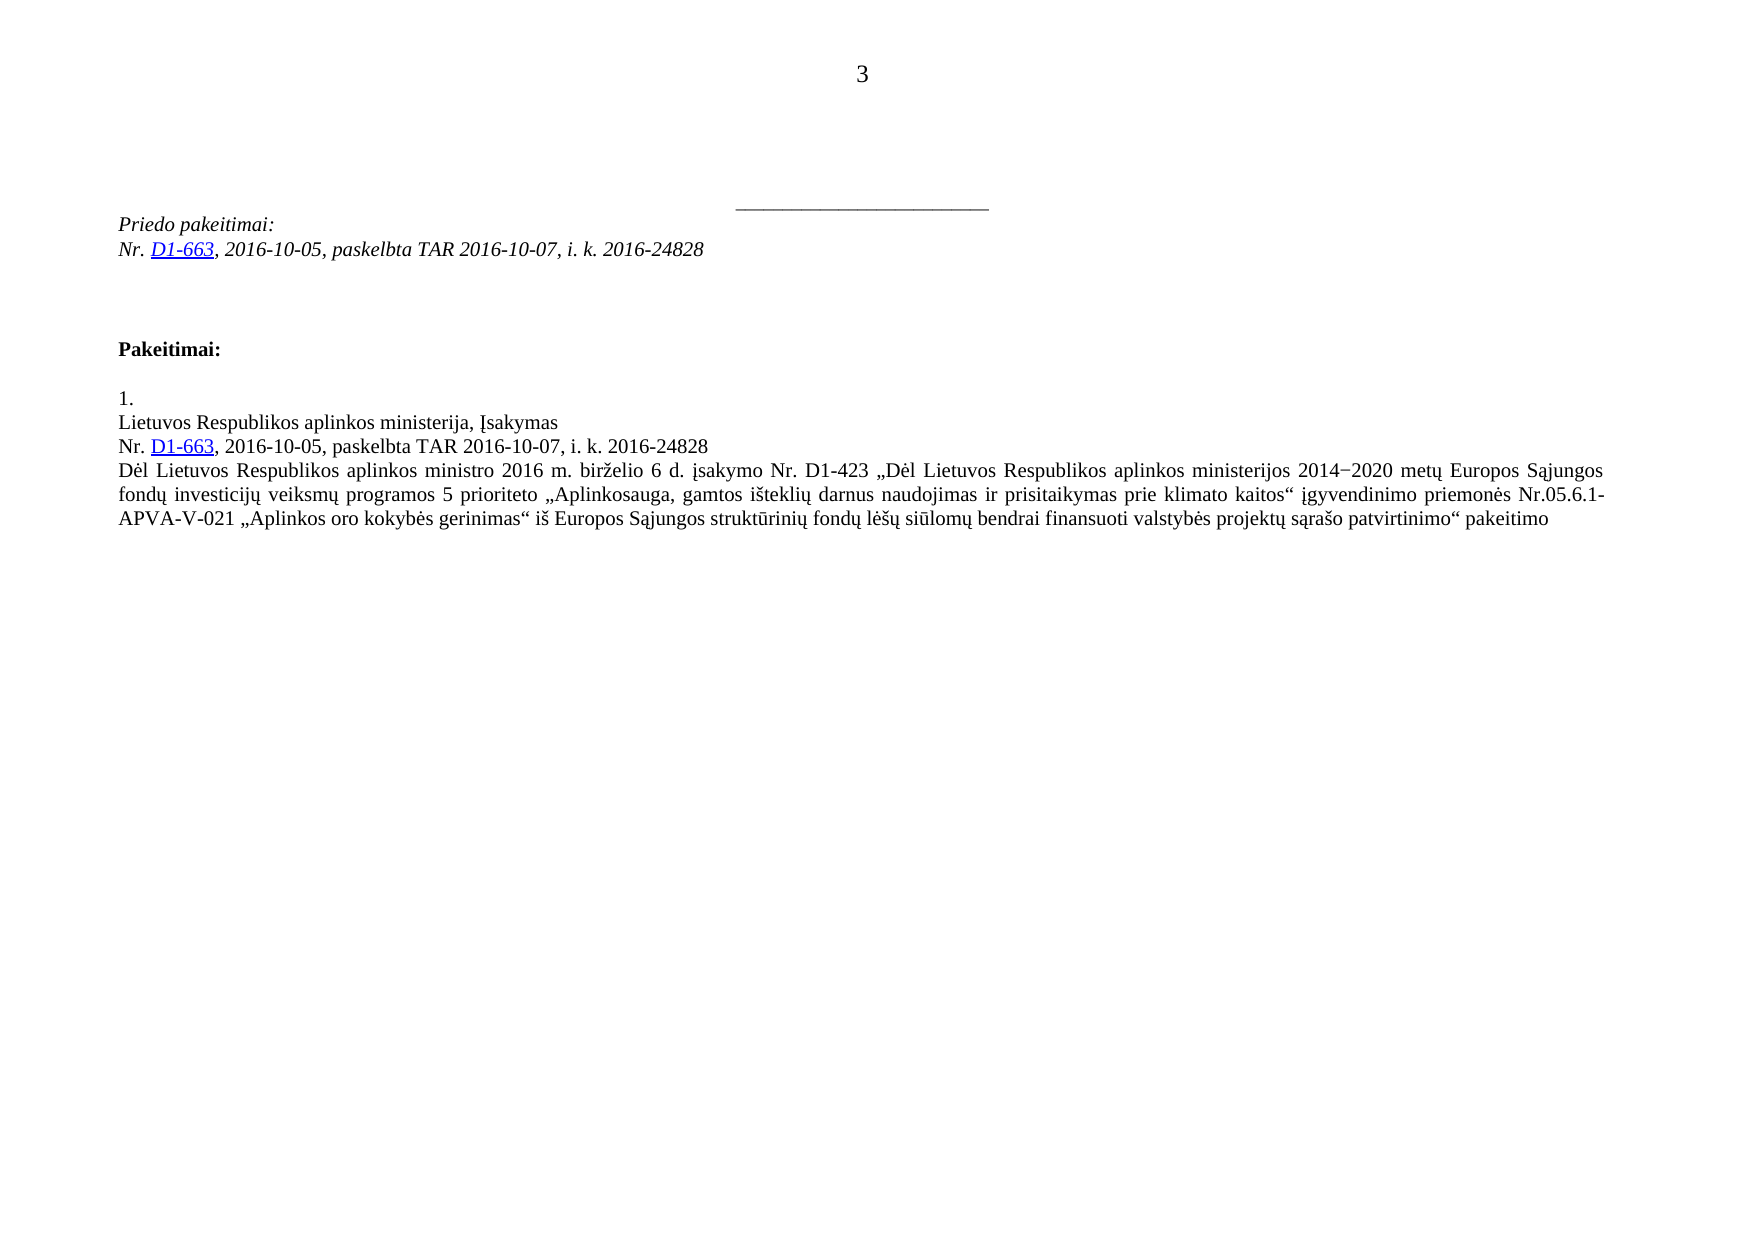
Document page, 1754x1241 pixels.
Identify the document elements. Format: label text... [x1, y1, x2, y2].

text Nr. D1-663, 2016-10-05, paskelbta TAR 2016-10-07, i. k. 2016-24828 [118, 236, 1606, 261]
text ___________________________ [118, 191, 1606, 212]
text 1. [118, 386, 1606, 409]
text Lietuvos Respublikos aplinkos ministerija, Įsakymas [118, 409, 1606, 434]
text Nr. D1-663, 2016-10-05, paskelbta TAR 2016-10-07, i. k. 2016-24828 [118, 434, 1606, 458]
text Pakeitimai: [118, 337, 1606, 361]
text Priedo pakeitimai: [118, 212, 1606, 236]
text Dėl Lietuvos Respublikos aplinkos ministro 2016 m. birželio 6 d. įsakymo Nr. D1-423 „Dėl Lietuvos Respublikos aplinkos ministerijos 2014−2020 metų Europos Sąjungos fondų investicijų veiksmų programos 5 prioriteto „Aplinkosauga, gamtos išteklių darnus naudojimas ir prisitaikymas prie klimato kaitos“ įgyvendinimo priemonės Nr.05.6.1-APVA-V-021 „Aplinkos oro kokybės gerinimas“ iš Europos Sąjungos struktūrinių fondų lėšų siūlomų bendrai finansuoti valstybės projektų sąrašo patvirtinimo“ pakeitimo [118, 458, 1606, 530]
